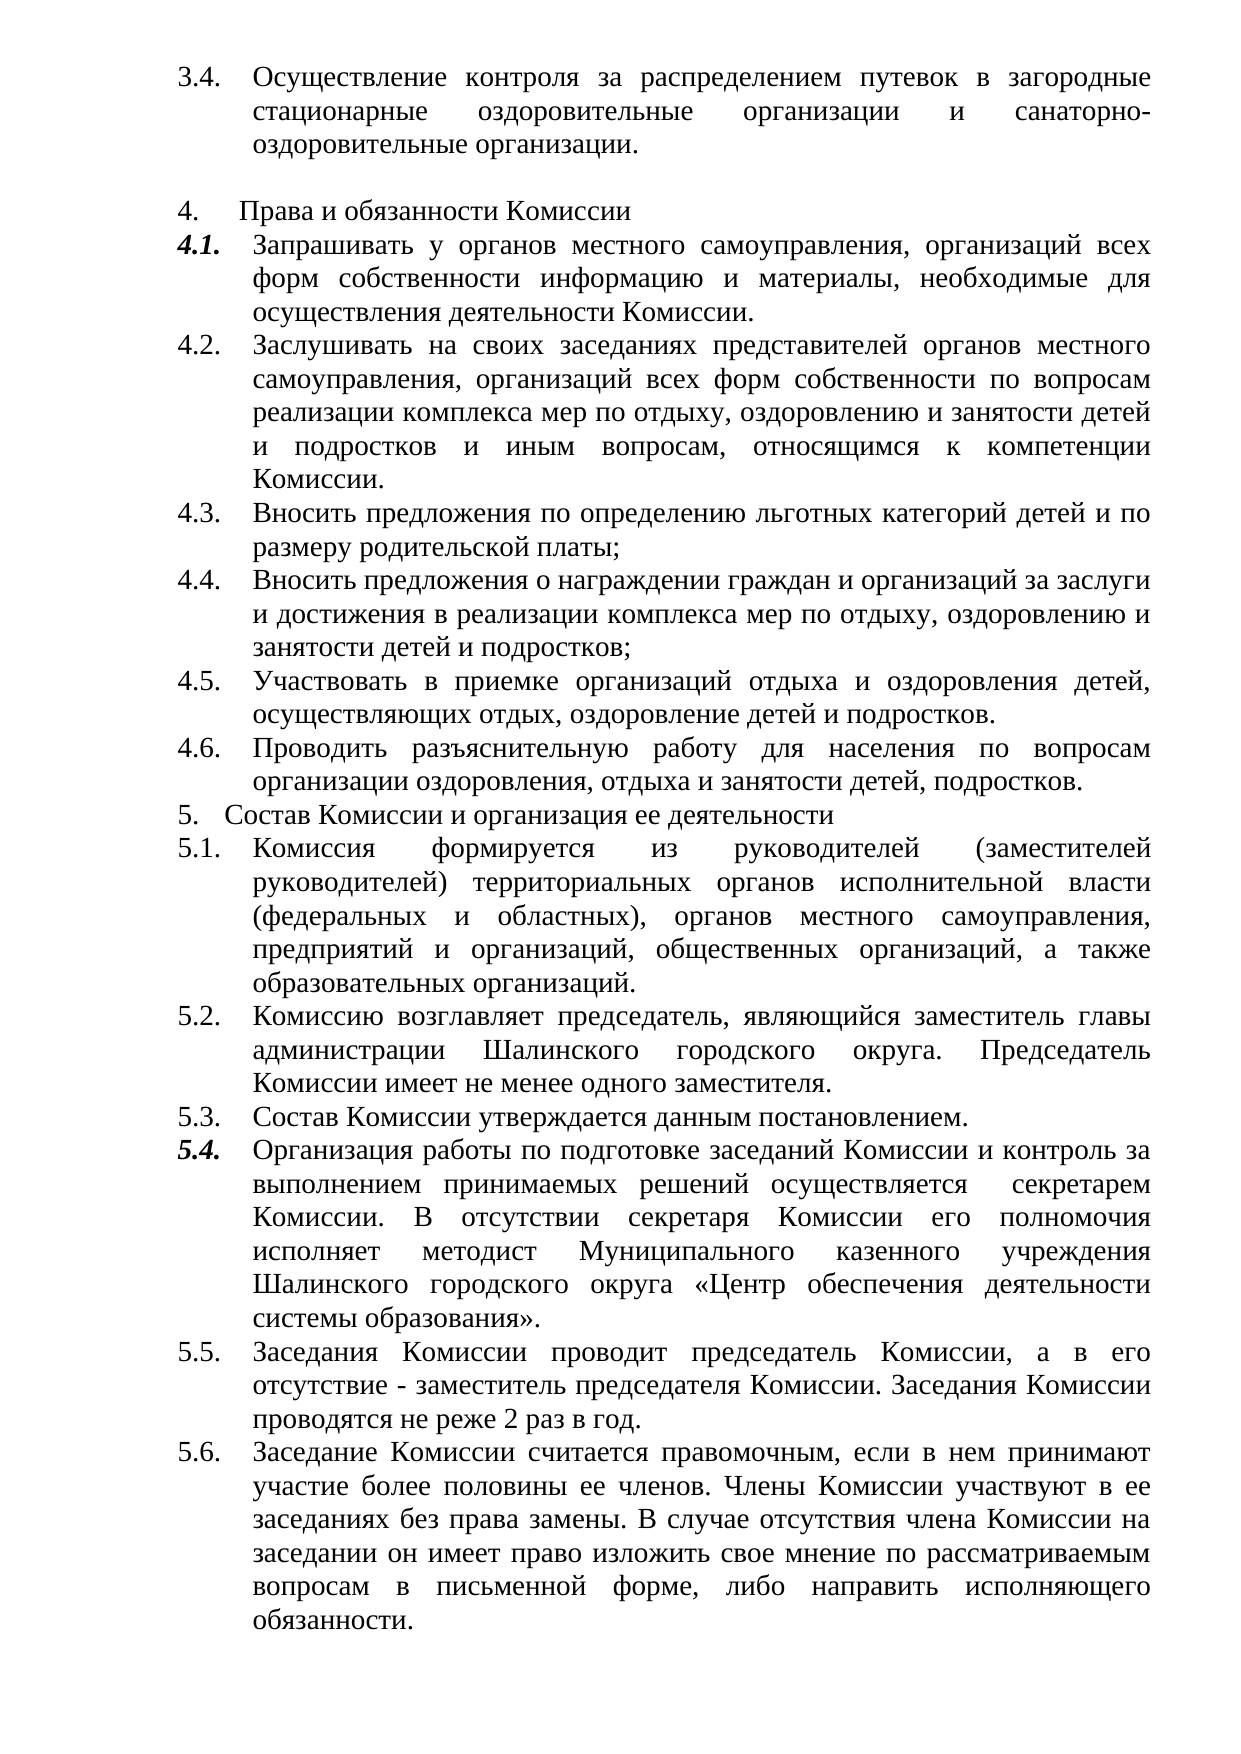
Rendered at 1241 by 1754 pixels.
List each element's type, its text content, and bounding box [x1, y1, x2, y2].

list Заседание Комиссии считается правомочным, если в нем принимают участие более половины ее членов. Члены Комиссии участвуют в ее заседаниях без права замены. В случае отсутствия члена Комиссии на заседании он имеет право изложить свое мнение по рассматриваемым вопросам в письменной форме, либо направить исполняющего обязанности. [177, 1434, 1152, 1636]
list Заседания Комиссии проводит председатель Комиссии, а в его отсутствие - заместитель председателя Комиссии. Заседания Комиссии проводятся не реже 2 раз в год. [177, 1334, 1152, 1434]
list Права и обязанности Комиссии [177, 193, 1152, 227]
list Проводить разъяснительную работу для населения по вопросам организации оздоровления, отдыха и занятости детей, подростков. [177, 730, 1152, 797]
list Комиссия формируется из руководителей (заместителей руководителей) территориальных органов исполнительной власти (федеральных и областных), органов местного самоуправления, предприятий и организаций, общественных организаций, а также образовательных организаций. [177, 831, 1152, 998]
list Запрашивать у органов местного самоуправления, организаций всех форм собственности информацию и материалы, необходимые для осуществления деятельности Комиссии. [177, 227, 1152, 327]
list Участвовать в приемке организаций отдыха и оздоровления детей, осуществляющих отдых, оздоровление детей и подростков. [177, 663, 1152, 730]
list Заслушивать на своих заседаниях представителей органов местного самоуправления, организаций всех форм собственности по вопросам реализации комплекса мер по отдыху, оздоровлению и занятости детей и подростков и иным вопросам, относящимся к компетенции Комиссии. [177, 327, 1152, 495]
list Состав Комиссии утверждается данным постановлением. [177, 1099, 1152, 1132]
list Осуществление контроля за распределением путевок в загородные стационарные оздоровительные организации и санаторно-оздоровительные организации. [177, 59, 1152, 160]
list Вносить предложения о награждении граждан и организаций за заслуги и достижения в реализации комплекса мер по отдыху, оздоровлению и занятости детей и подростков; [177, 562, 1152, 663]
list Комиссию возглавляет председатель, являющийся заместитель главы администрации Шалинского городского округа. Председатель Комиссии имеет не менее одного заместителя. [177, 998, 1152, 1099]
list Вносить предложения по определению льготных категорий детей и по размеру родительской платы; [177, 495, 1152, 562]
list Состав Комиссии и организация ее деятельности [177, 797, 1152, 831]
list Организация работы по подготовке заседаний Комиссии и контроль за выполнением принимаемых решений осуществляется секретарем Комиссии. В отсутствии секретаря Комиссии его полномочия исполняет методист Муниципального казенного учреждения Шалинского городского округа «Центр обеспечения деятельности системы образования». [177, 1132, 1152, 1334]
